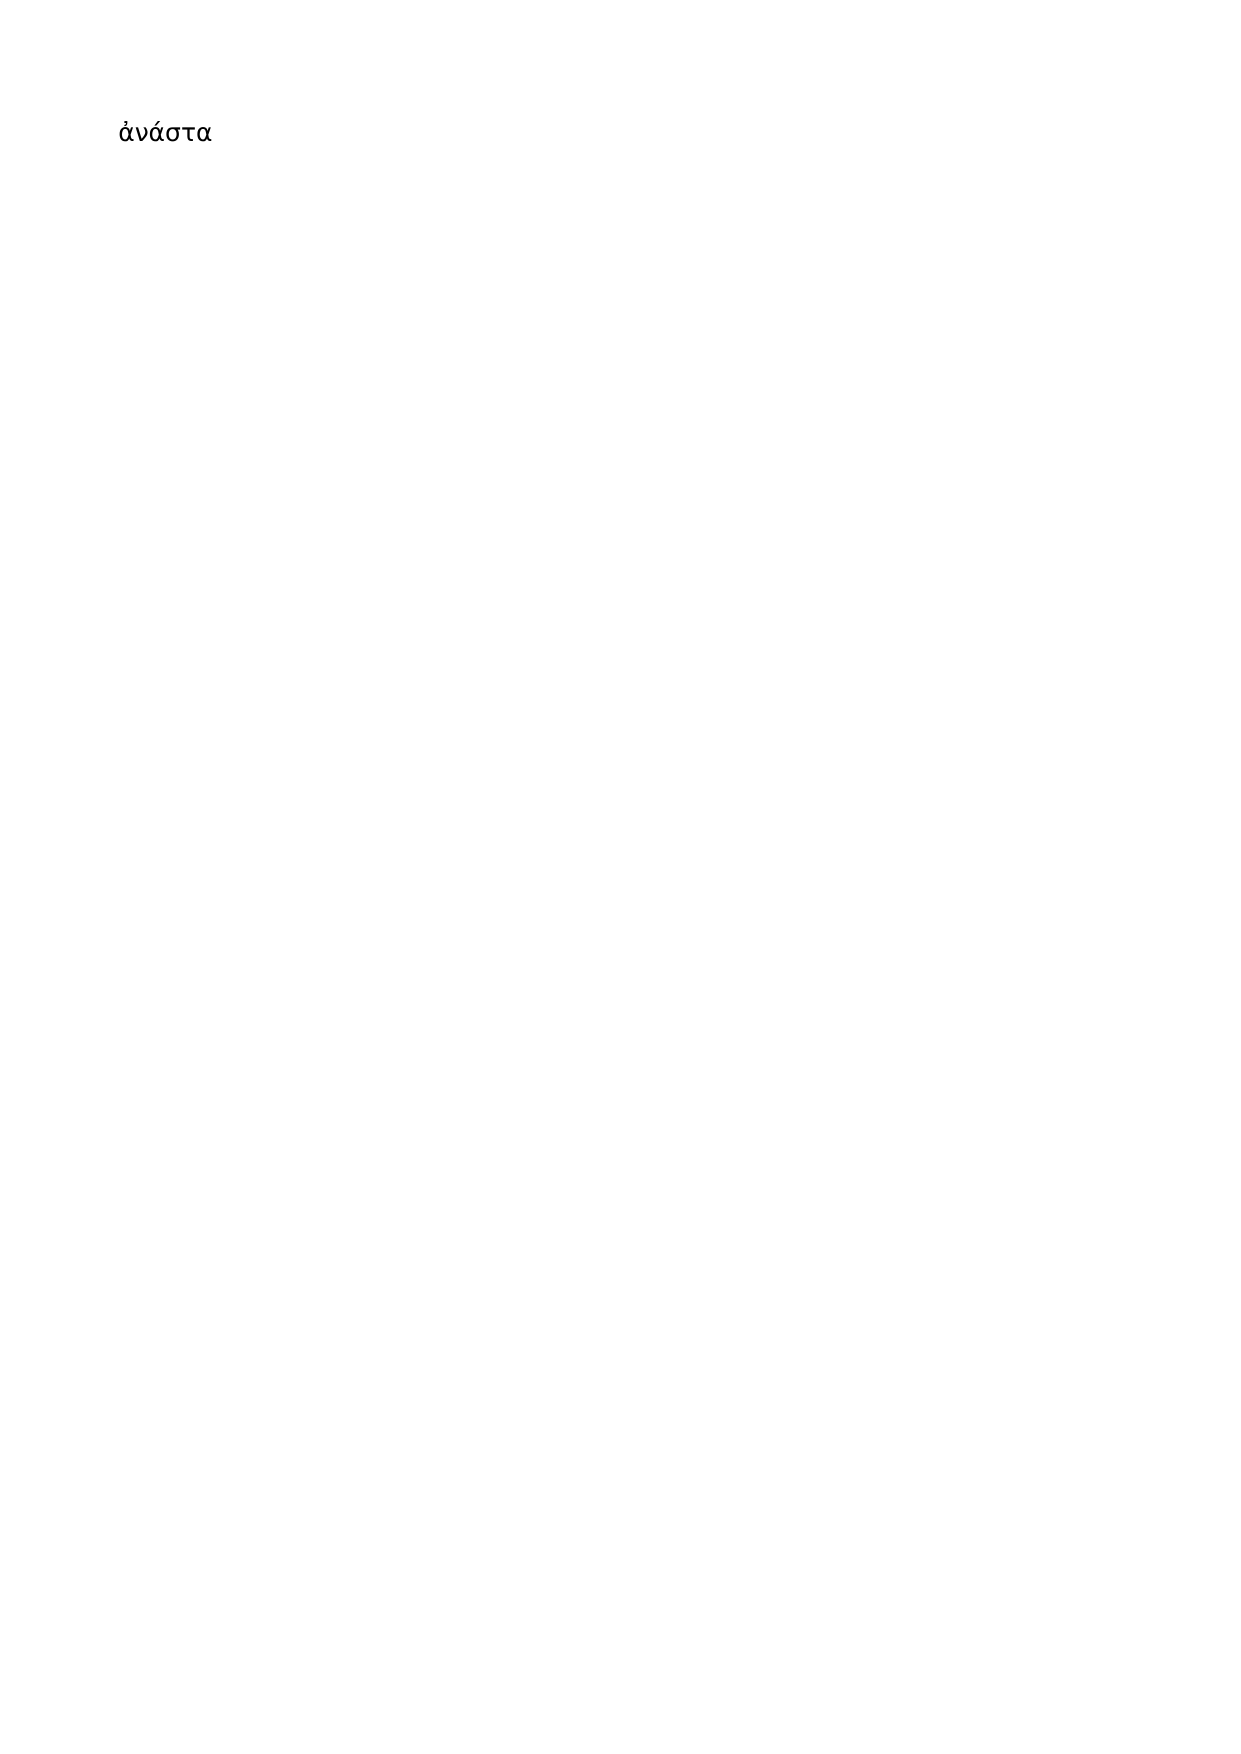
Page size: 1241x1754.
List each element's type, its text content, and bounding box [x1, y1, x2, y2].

text ἀνάστα [118, 118, 1122, 147]
